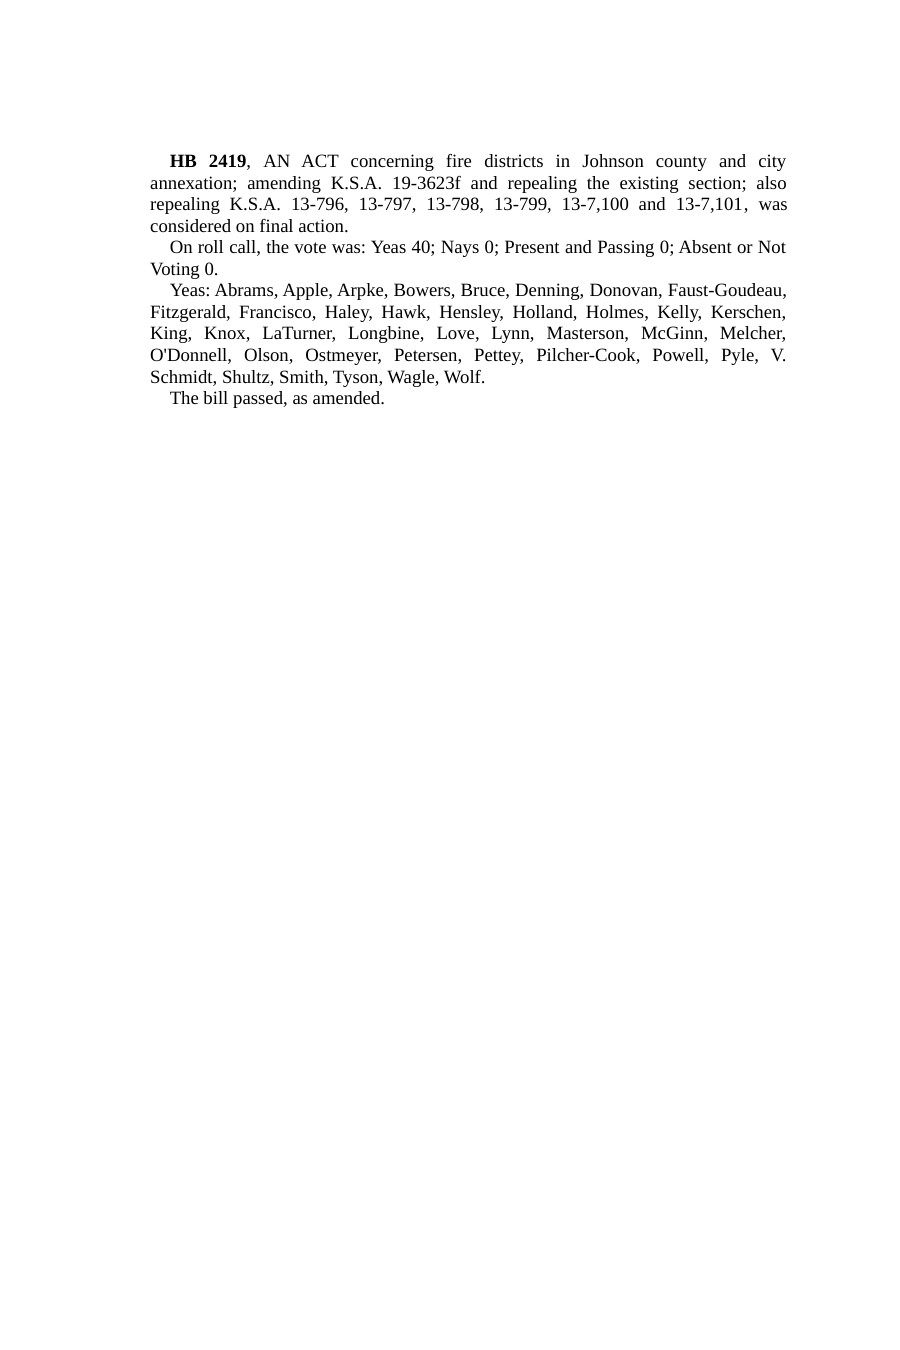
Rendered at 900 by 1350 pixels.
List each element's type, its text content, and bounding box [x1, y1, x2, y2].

text HB 2419, AN ACT concerning fire districts in Johnson county and city annexation; amending K.S.A. 19-3623f and repealing the existing section; also repealing K.S.A. 13-796, 13-797, 13-798, 13-799, 13-7,100 and 13-7,101, was considered on final action. [150, 150, 787, 236]
text The bill passed, as amended. [150, 387, 787, 409]
text On roll call, the vote was: Yeas 40; Nays 0; Present and Passing 0; Absent or Not Voting 0. [150, 236, 787, 279]
text Yeas: Abrams, Apple, Arpke, Bowers, Bruce, Denning, Donovan, Faust-Goudeau, Fitzgerald, Francisco, Haley, Hawk, Hensley, Holland, Holmes, Kelly, Kerschen, King, Knox, LaTurner, Longbine, Love, Lynn, Masterson, McGinn, Melcher, O'Donnell, Olson, Ostmeyer, Petersen, Pettey, Pilcher-Cook, Powell, Pyle, V. Schmidt, Shultz, Smith, Tyson, Wagle, Wolf. [150, 279, 787, 387]
